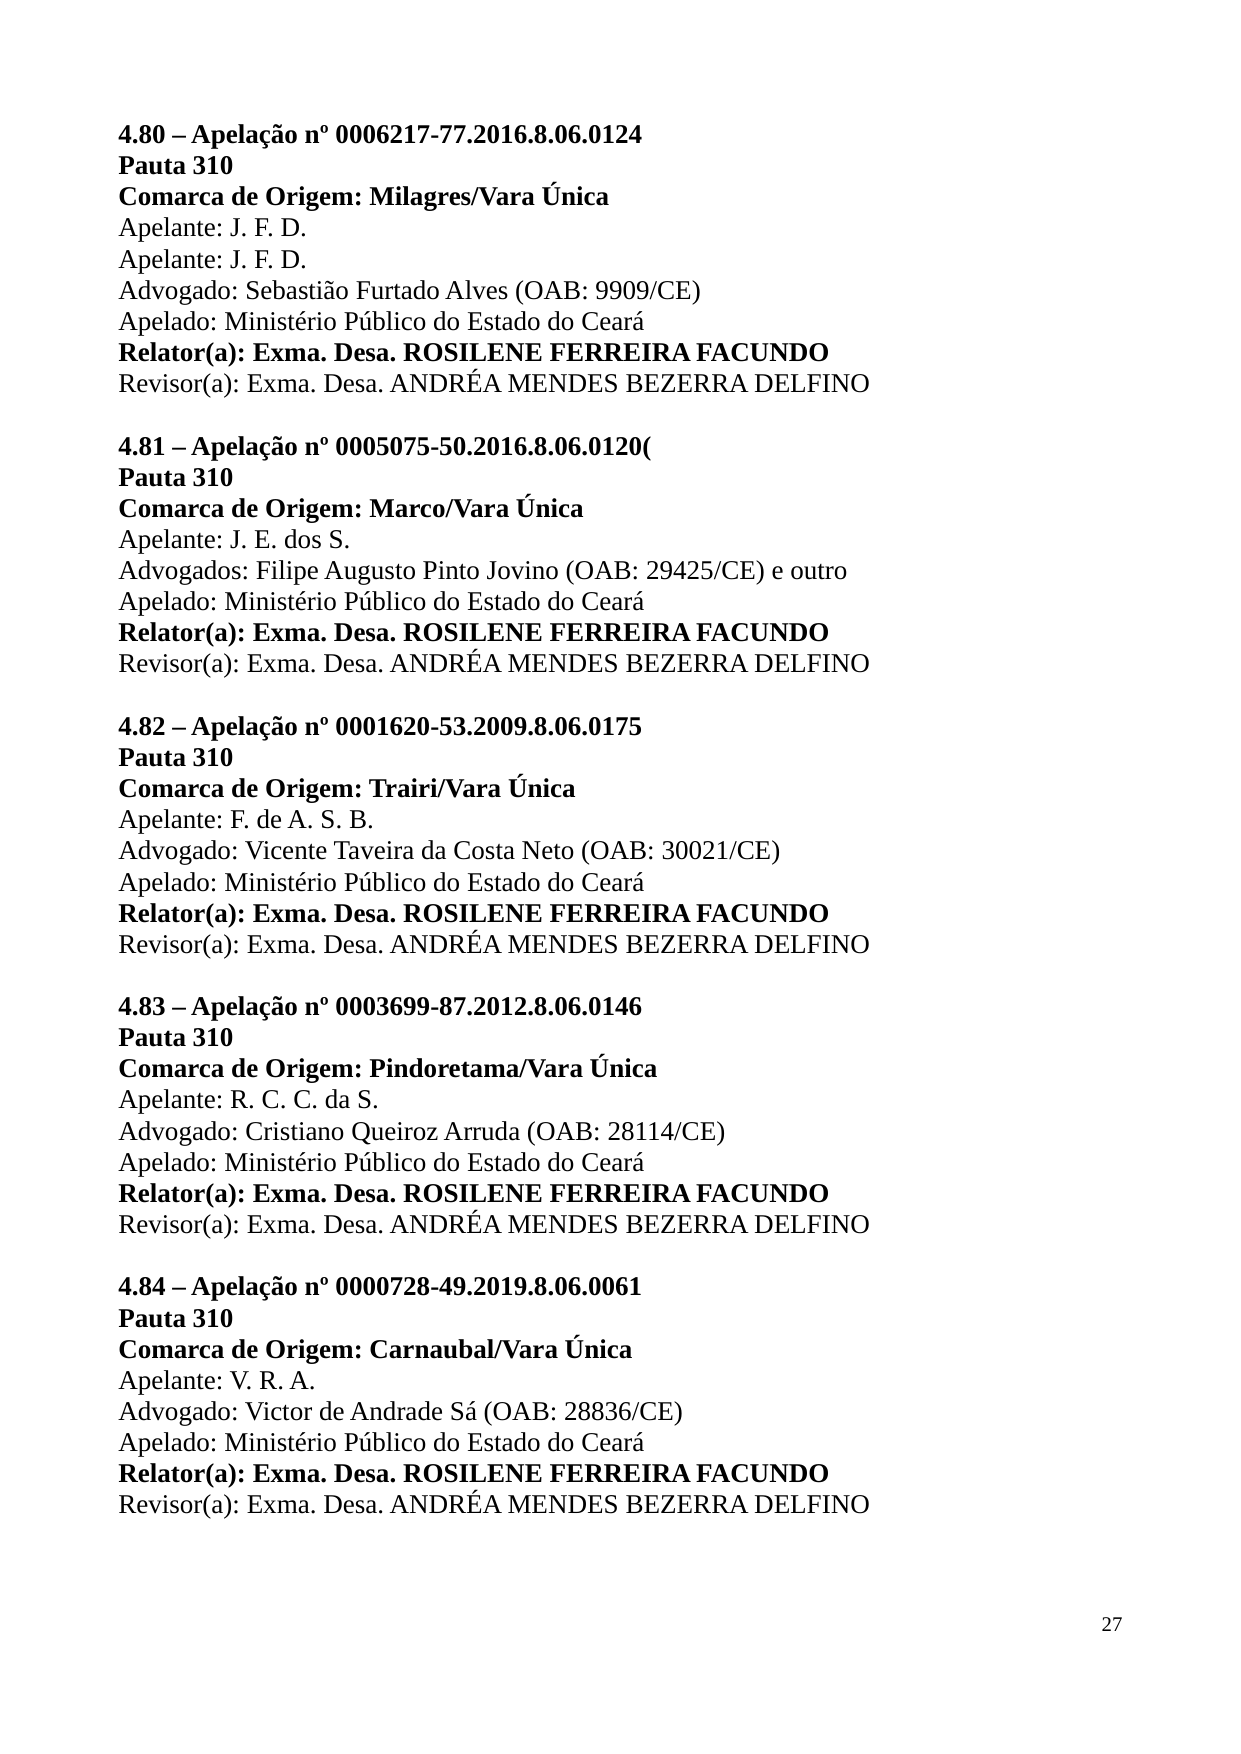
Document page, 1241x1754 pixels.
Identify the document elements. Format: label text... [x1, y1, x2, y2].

text Pauta 310 [118, 1021, 1122, 1052]
text Apelante: J. E. dos S. [118, 523, 1122, 554]
text Pauta 310 [118, 1302, 1122, 1333]
text Apelante: J. F. D. [118, 243, 1122, 274]
text Comarca de Origem: Carnaubal/Vara Única [118, 1333, 1122, 1364]
text Comarca de Origem: Milagres/Vara Única [118, 180, 1122, 212]
text Revisor(a): Exma. Desa. ANDRÉA MENDES BEZERRA DELFINO [118, 1208, 1122, 1239]
text Apelado: Ministério Público do Estado do Ceará [118, 1426, 1122, 1457]
text Revisor(a): Exma. Desa. ANDRÉA MENDES BEZERRA DELFINO [118, 928, 1122, 959]
text Relator(a): Exma. Desa. ROSILENE FERREIRA FACUNDO [118, 897, 1122, 928]
text Apelante: V. R. A. [118, 1364, 1122, 1395]
text Advogados: Filipe Augusto Pinto Jovino (OAB: 29425/CE) e outro [118, 554, 1122, 585]
text Apelante: J. F. D. [118, 212, 1122, 243]
text Apelante: R. C. C. da S. [118, 1084, 1122, 1115]
text Relator(a): Exma. Desa. ROSILENE FERREIRA FACUNDO [118, 336, 1122, 367]
text Pauta 310 [118, 461, 1122, 492]
text Advogado: Cristiano Queiroz Arruda (OAB: 28114/CE) [118, 1115, 1122, 1146]
text Apelante: F. de A. S. B. [118, 803, 1122, 834]
text Apelado: Ministério Público do Estado do Ceará [118, 866, 1122, 897]
text 4.84 – Apelação nº 0000728-49.2019.8.06.0061 [118, 1271, 1122, 1302]
text Comarca de Origem: Pindoretama/Vara Única [118, 1052, 1122, 1084]
text Apelado: Ministério Público do Estado do Ceará [118, 305, 1122, 336]
text Relator(a): Exma. Desa. ROSILENE FERREIRA FACUNDO [118, 1177, 1122, 1208]
text Relator(a): Exma. Desa. ROSILENE FERREIRA FACUNDO [118, 1457, 1122, 1488]
text Apelado: Ministério Público do Estado do Ceará [118, 1146, 1122, 1177]
text Comarca de Origem: Marco/Vara Única [118, 492, 1122, 523]
text 4.80 – Apelação nº 0006217-77.2016.8.06.0124 [118, 118, 1122, 149]
text Advogado: Vicente Taveira da Costa Neto (OAB: 30021/CE) [118, 834, 1122, 866]
text Comarca de Origem: Trairi/Vara Única [118, 772, 1122, 803]
text Revisor(a): Exma. Desa. ANDRÉA MENDES BEZERRA DELFINO [118, 1488, 1122, 1520]
text Revisor(a): Exma. Desa. ANDRÉA MENDES BEZERRA DELFINO [118, 367, 1122, 398]
text Pauta 310 [118, 149, 1122, 180]
text Pauta 310 [118, 741, 1122, 772]
text Apelado: Ministério Público do Estado do Ceará [118, 585, 1122, 616]
text 4.81 – Apelação nº 0005075-50.2016.8.06.0120( [118, 429, 1122, 461]
text Revisor(a): Exma. Desa. ANDRÉA MENDES BEZERRA DELFINO [118, 648, 1122, 679]
text Relator(a): Exma. Desa. ROSILENE FERREIRA FACUNDO [118, 616, 1122, 648]
text Advogado: Victor de Andrade Sá (OAB: 28836/CE) [118, 1395, 1122, 1426]
text Advogado: Sebastião Furtado Alves (OAB: 9909/CE) [118, 274, 1122, 305]
text 4.82 – Apelação nº 0001620-53.2009.8.06.0175 [118, 710, 1122, 741]
text 4.83 – Apelação nº 0003699-87.2012.8.06.0146 [118, 990, 1122, 1021]
